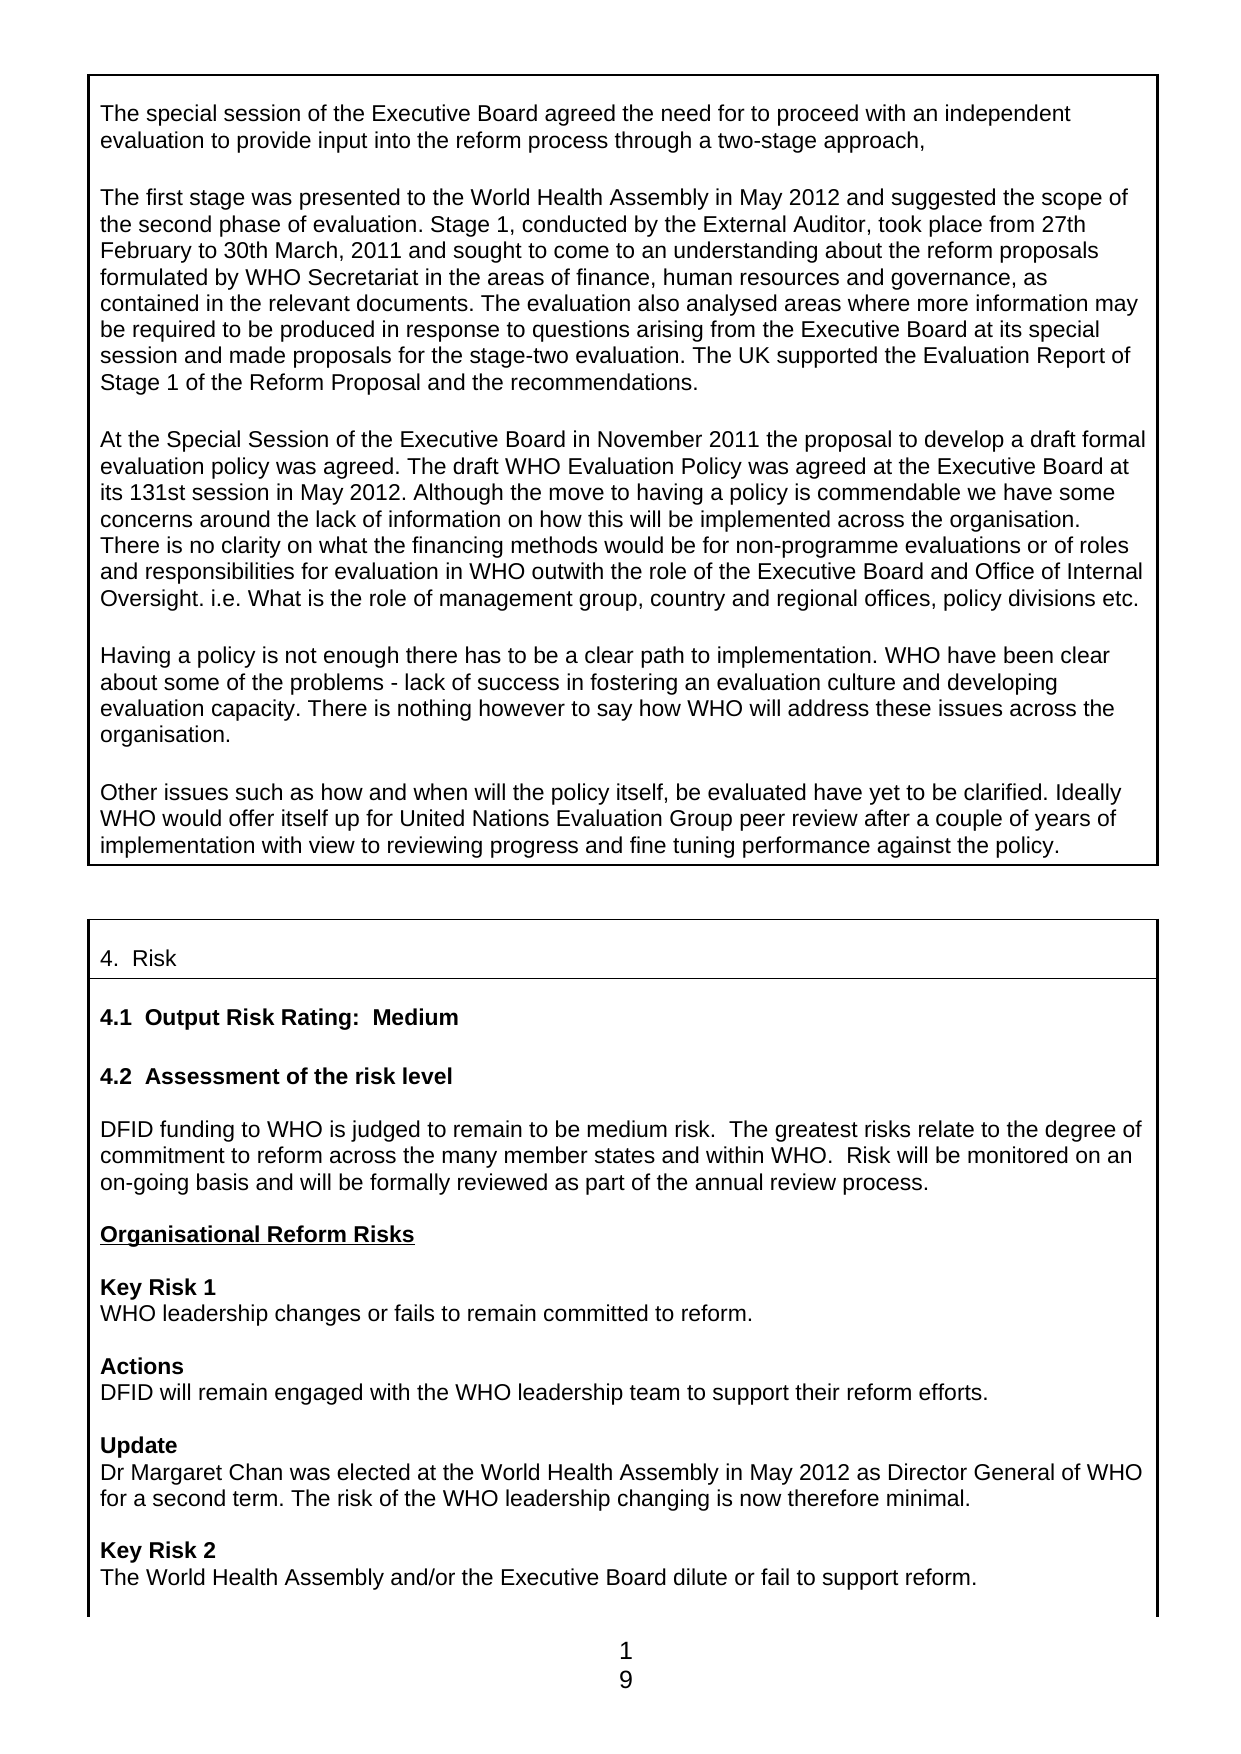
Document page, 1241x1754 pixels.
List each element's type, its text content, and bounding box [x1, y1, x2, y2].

table_header 4. Risk [90, 920, 1156, 978]
table_cell The special session of the Executive Board agreed the need for to proceed with an independent evaluation to provide input into the reform process through a two-stage approach, The first stage was presented to the World Health Assembly in May 2012 and suggested the scope of the second phase of evaluation. Stage 1, conducted by the External Auditor, took place from 27th February to 30th March, 2011 and sought to come to an understanding about the reform proposals formulated by WHO Secretariat in the areas of finance, human resources and governance, as contained in the relevant documents. The evaluation also analysed areas where more information may be required to be produced in response to questions arising from the Executive Board at its special session and made proposals for the stage-two evaluation. The UK supported the Evaluation Report of Stage 1 of the Reform Proposal and the recommendations. At the Special Session of the Executive Board in November 2011 the proposal to develop a draft formal evaluation policy was agreed. The draft WHO Evaluation Policy was agreed at the Executive Board at its 131st session in May 2012. Although the move to having a policy is commendable we have some concerns around the lack of information on how this will be implemented across the organisation. There is no clarity on what the financing methods would be for non-programme evaluations or of roles and responsibilities for evaluation in WHO outwith the role of the Executive Board and Office of Internal Oversight. i.e. What is the role of management group, country and regional offices, policy divisions etc. Having a policy is not enough there has to be a clear path to implementation. WHO have been clear about some of the problems - lack of success in fostering an evaluation culture and developing evaluation capacity. There is nothing however to say how WHO will address these issues across the organisation. Other issues such as how and when will the policy itself, be evaluated have yet to be clarified. Ideally WHO would offer itself up for United Nations Evaluation Group peer review after a couple of years of implementation with view to reviewing progress and fine tuning performance against the policy. [90, 76, 1156, 864]
table_cell 4.1 Output Risk Rating: Medium 4.2 Assessment of the risk level DFID funding to WHO is judged to remain to be medium risk. The greatest risks relate to the degree of commitment to reform across the many member states and within WHO. Risk will be monitored on an on-going basis and will be formally reviewed as part of the annual review process. Organisational Reform Risks Key Risk 1 WHO leadership changes or fails to remain committed to reform. Actions DFID will remain engaged with the WHO leadership team to support their reform efforts. Update Dr Margaret Chan was elected at the World Health Assembly in May 2012 as Director General of WHO for a second term. The risk of the WHO leadership changing is now therefore minimal. Key Risk 2 The World Health Assembly and/or the Executive Board dilute or fail to support reform. [90, 979, 1156, 1617]
